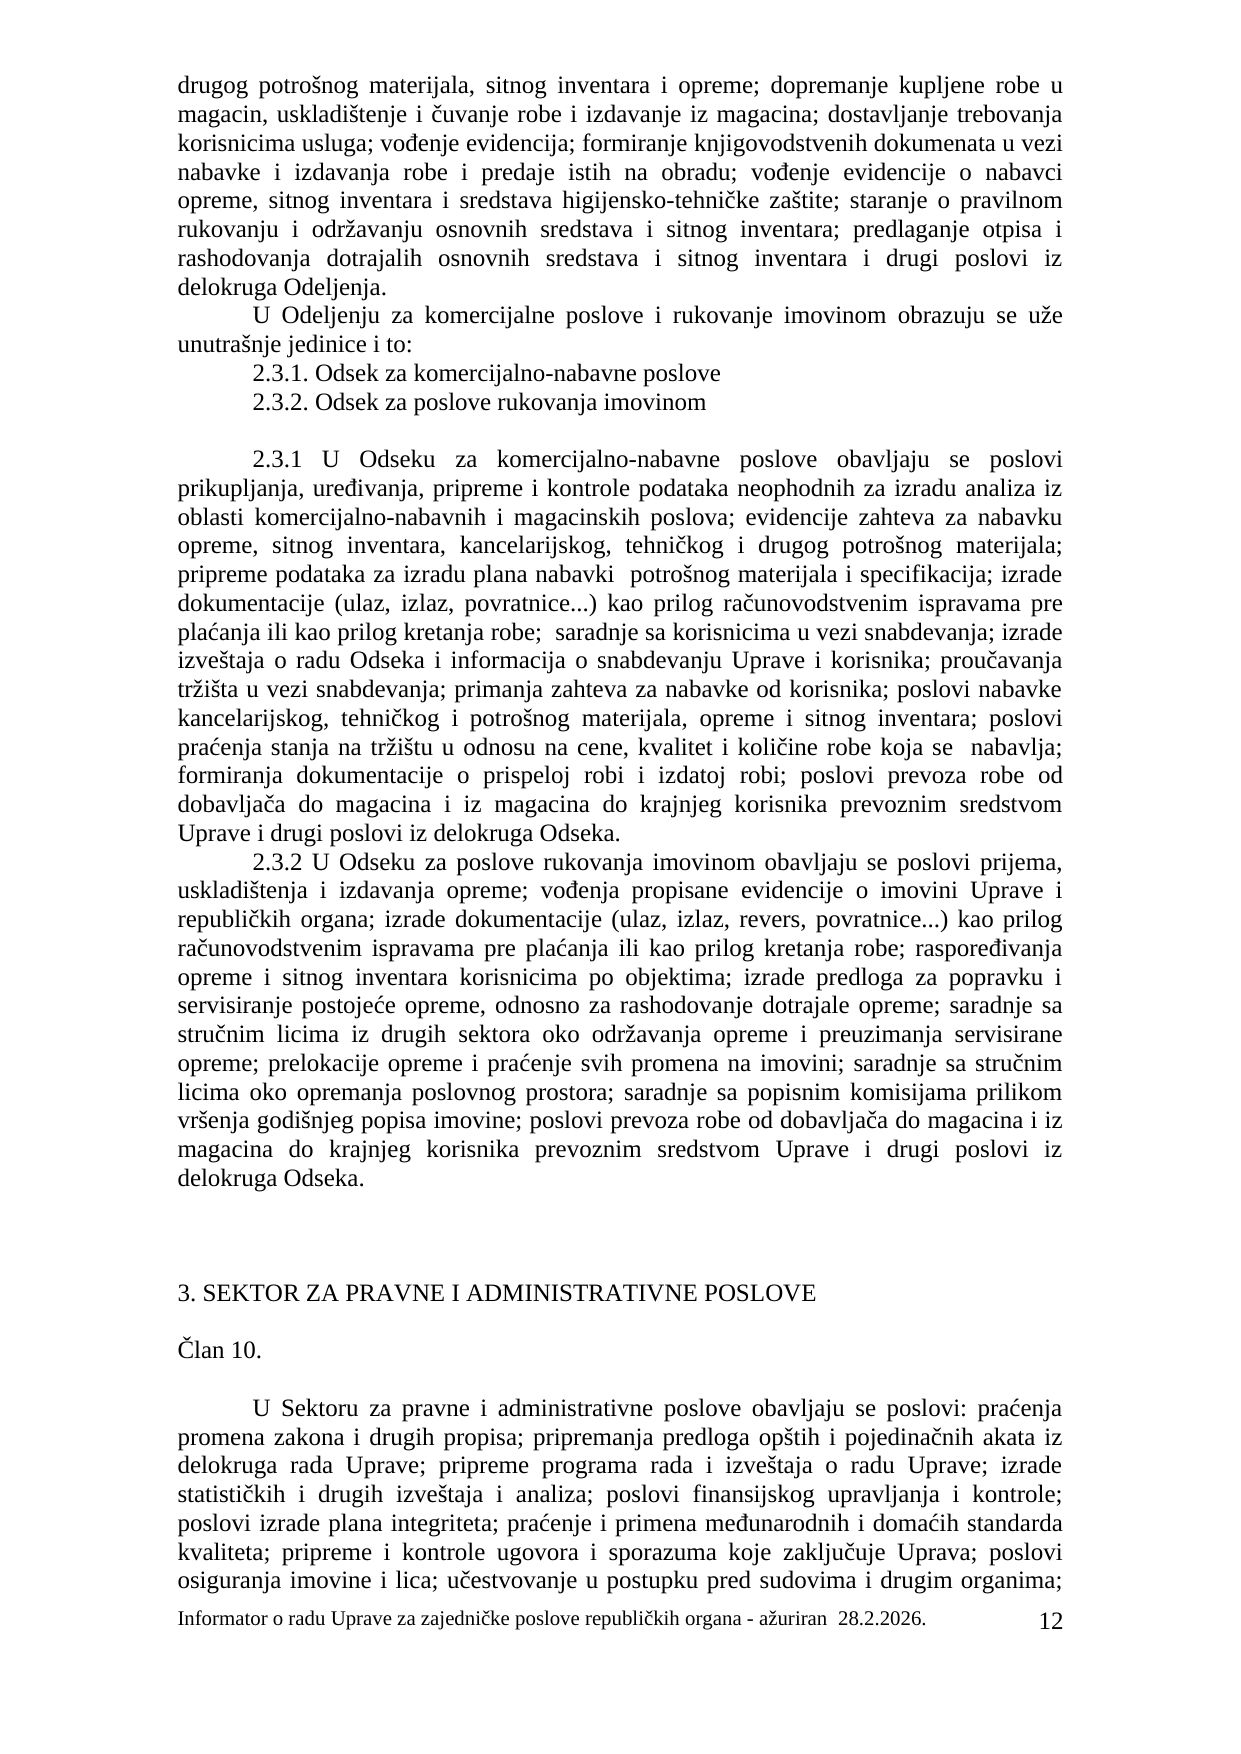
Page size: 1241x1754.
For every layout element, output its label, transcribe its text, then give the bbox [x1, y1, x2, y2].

subtitle Član 10. [177, 1335, 1063, 1364]
subtitle 2.3.1 U Odseku za komercijalno-nabavne poslove obavljaju se poslovi prikupljanja, uređivanja, pripreme i kontrole podataka neophodnih za izradu analiza iz oblasti komercijalno-nabavnih i magacinskih poslova; evidencije zahteva za nabavku opreme, sitnog inventara, kancelarijskog, tehničkog i drugog potrošnog materijala; pripreme podataka za izradu plana nabavki potrošnog materijala i specifikacija; izrade dokumentacije (ulaz, izlaz, povratnice...) kao prilog računovodstvenim ispravama pre plaćanja ili kao prilog kretanja robe; saradnje sa korisnicima u vezi snabdevanja; izrade izveštaja o radu Odseka i informacija o snabdevanju Uprave i korisnika; proučavanja tržišta u vezi snabdevanja; primanja zahteva za nabavke od korisnika; poslovi nabavke kancelarijskog, tehničkog i potrošnog materijala, opreme i sitnog inventara; poslovi praćenja stanja na tržištu u odnosu na cene, kvalitet i količine robe koja se nabavlja; formiranja dokumentacije o prispeloj robi i izdatoj robi; poslovi prevoza robe od dobavljača do magacina i iz magacina do krajnjeg korisnika prevoznim sredstvom Uprave i drugi poslovi iz delokruga Odseka. [177, 444, 1063, 847]
subtitle U Odeljenju za komercijalne poslove i rukovanje imovinom obrazuju se uže unutrašnje jedinice i to: [177, 300, 1063, 358]
subtitle 2.3.2 U Odseku za poslove rukovanja imovinom obavljaju se poslovi prijema, uskladištenja i izdavanja opreme; vođenja propisane evidencije o imovini Uprave i republičkih organa; izrade dokumentacije (ulaz, izlaz, revers, povratnice...) kao prilog računovodstvenim ispravama pre plaćanja ili kao prilog kretanja robe; raspoređivanja opreme i sitnog inventara korisnicima po objektima; izrade predloga za popravku i servisiranje postojeće opreme, odnosno za rashodovanje dotrajale opreme; saradnje sa stručnim licima iz drugih sektora oko održavanja opreme i preuzimanja servisirane opreme; prelokacije opreme i praćenje svih promena na imovini; saradnje sa stručnim licima oko opremanja poslovnog prostora; saradnje sa popisnim komisijama prilikom vršenja godišnjeg popisa imovine; poslovi prevoza robe od dobavljača do magacina i iz magacina do krajnjeg korisnika prevoznim sredstvom Uprave i drugi poslovi iz delokruga Odseka. [177, 847, 1063, 1192]
subtitle 2.3.1. Odsek za komercijalno-nabavne poslove [177, 358, 1063, 387]
subtitle 3. SEKTOR ZA PRAVNE I ADMINISTRATIVNE POSLOVE [177, 1278, 1063, 1307]
subtitle 2.3.2. Odsek za poslove rukovanja imovinom [177, 387, 1063, 415]
subtitle drugog potrošnog materijala, sitnog inventara i opreme; dopremanje kupljene robe u magacin, uskladištenje i čuvanje robe i izdavanje iz magacina; dostavljanje trebovanja korisnicima usluga; vođenje evidencija; formiranje knjigovodstvenih dokumenata u vezi nabavke i izdavanja robe i predaje istih na obradu; vođenje evidencije o nabavci opreme, sitnog inventara i sredstava higijensko-tehničke zaštite; staranje o pravilnom rukovanju i održavanju osnovnih sredstava i sitnog inventara; predlaganje otpisa i rashodovanja dotrajalih osnovnih sredstava i sitnog inventara i drugi poslovi iz delokruga Odeljenja. [177, 70, 1063, 300]
subtitle U Sektoru za pravne i administrativne poslove obavljaju se poslovi: praćenja promena zakona i drugih propisa; pripremanja predloga opštih i pojedinačnih akata iz delokruga rada Uprave; pripreme programa rada i izveštaja o radu Uprave; izrade statističkih i drugih izveštaja i analiza; poslovi finansijskog upravljanja i kontrole; poslovi izrade plana integriteta; praćenje i primena međunarodnih i domaćih standarda kvaliteta; pripreme i kontrole ugovora i sporazuma koje zaključuje Uprava; poslovi osiguranja imovine i lica; učestvovanje u postupku pred sudovima i drugim organima; [177, 1393, 1063, 1594]
